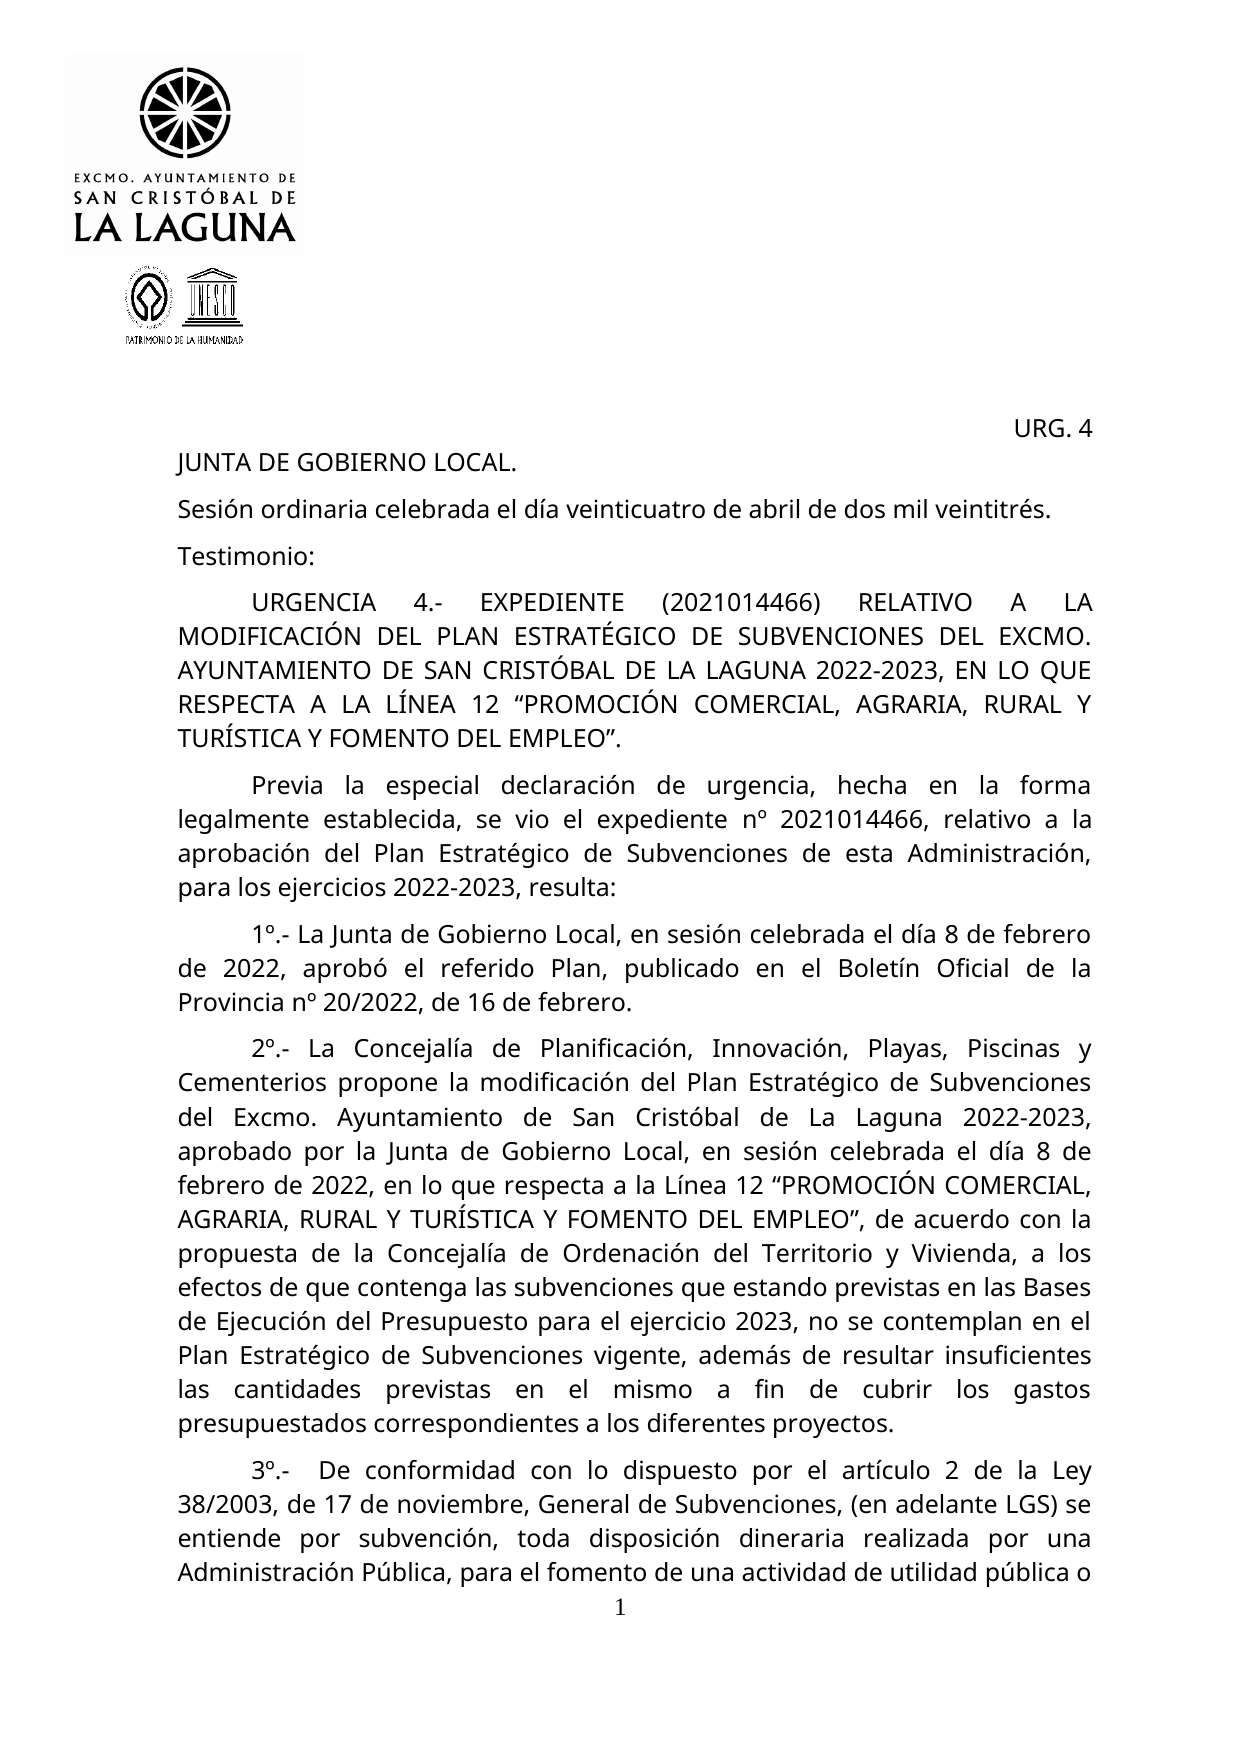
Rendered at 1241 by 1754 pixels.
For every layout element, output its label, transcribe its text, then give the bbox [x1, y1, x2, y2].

text 1º.- La Junta de Gobierno Local, en sesión celebrada el día 8 de febrero de 2022, aprobó el referido Plan, publicado en el Boletín Oficial de la Provincia nº 20/2022, de 16 de febrero. [177, 916, 1093, 1018]
text URG. 4 [46, 377, 1093, 445]
text Sesión ordinaria celebrada el día veinticuatro de abril de dos mil veintitrés. [177, 492, 1093, 526]
text 3º.- De conformidad con lo dispuesto por el artículo 2 de la Ley 38/2003, de 17 de noviembre, General de Subvenciones, (en adelante LGS) se entiende por subvención, toda disposición dineraria realizada por una Administración Pública, para el fomento de una actividad de utilidad pública o [177, 1452, 1093, 1588]
text Previa la especial declaración de urgencia, hecha en la forma legalmente establecida, se vio el expediente nº 2021014466, relativo a la aprobación del Plan Estratégico de Subvenciones de esta Administración, para los ejercicios 2022-2023, resulta: [177, 768, 1093, 904]
text JUNTA DE GOBIERNO LOCAL. [177, 445, 1093, 479]
text Testimonio: [177, 538, 1093, 572]
text URGENCIA 4.- EXPEDIENTE (2021014466) RELATIVO A LA MODIFICACIÓN DEL PLAN ESTRATÉGICO DE SUBVENCIONES DEL EXCMO. AYUNTAMIENTO DE SAN CRISTÓBAL DE LA LAGUNA 2022-2023, EN LO QUE RESPECTA A LA LÍNEA 12 “PROMOCIÓN COMERCIAL, AGRARIA, RURAL Y TURÍSTICA Y FOMENTO DEL EMPLEO”. [177, 585, 1093, 755]
text 2º.- La Concejalía de Planificación, Innovación, Playas, Piscinas y Cementerios propone la modificación del Plan Estratégico de Subvenciones del Excmo. Ayuntamiento de San Cristóbal de La Laguna 2022-2023, aprobado por la Junta de Gobierno Local, en sesión celebrada el día 8 de febrero de 2022, en lo que respecta a la Línea 12 “PROMOCIÓN COMERCIAL, AGRARIA, RURAL Y TURÍSTICA Y FOMENTO DEL EMPLEO”, de acuerdo con la propuesta de la Concejalía de Ordenación del Territorio y Vivienda, a los efectos de que contenga las subvenciones que estando previstas en las Bases de Ejecución del Presupuesto para el ejercicio 2023, no se contemplan en el Plan Estratégico de Subvenciones vigente, además de resultar insuficientes las cantidades previstas en el mismo a fin de cubrir los gastos presupuestados correspondientes a los diferentes proyectos. [177, 1031, 1093, 1440]
